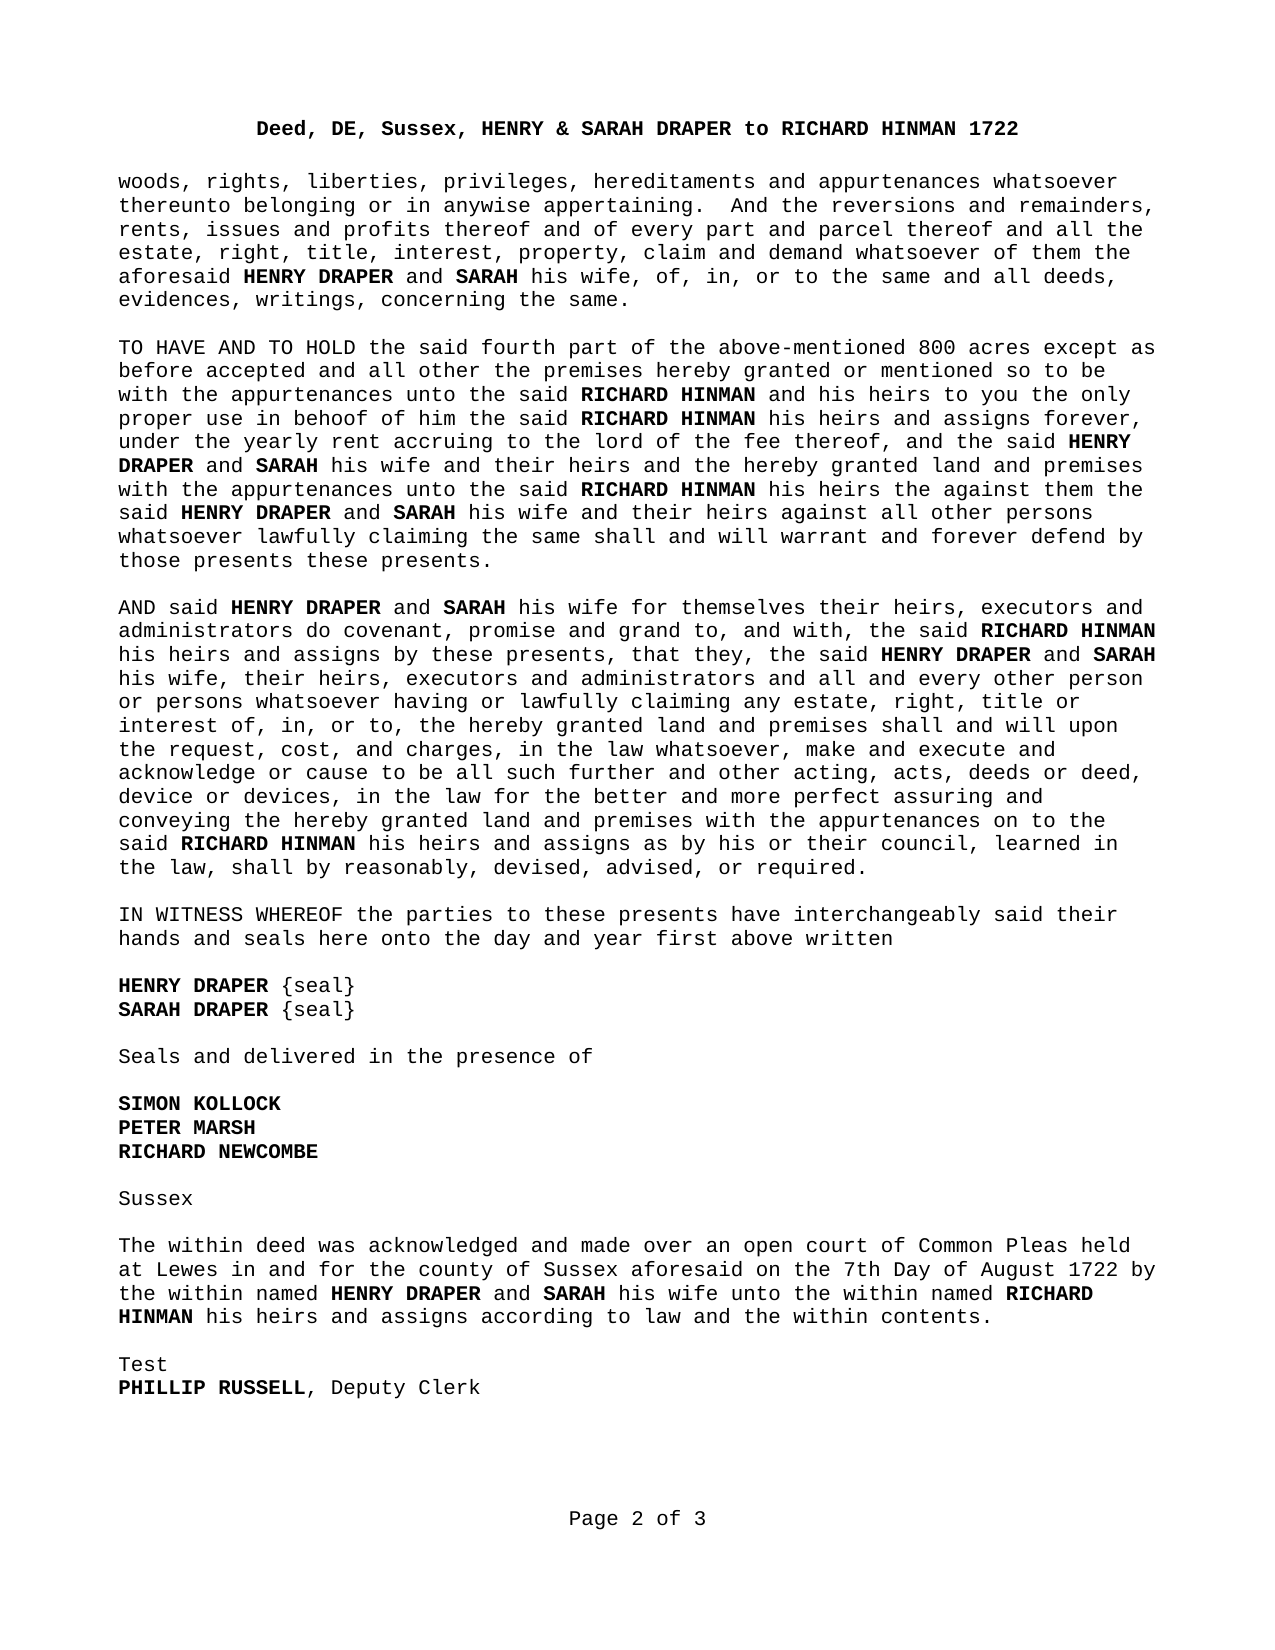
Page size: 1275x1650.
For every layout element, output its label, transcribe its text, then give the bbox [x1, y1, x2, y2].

text Seals and delivered in the presence of [118, 1046, 1157, 1070]
text Simon kollock [118, 1093, 1157, 1117]
text Richard Newcombe [118, 1141, 1157, 1164]
text And said Henry Draper and Sarah his wife for themselves their heirs, executors and administrators do covenant, promise and grand to, and with, the said Richard Hinman his heirs and assigns by these presents, that they, the said Henry Draper and Sarah his wife, their heirs, executors and administrators and all and every other person or persons whatsoever having or lawfully claiming any estate, right, title or interest of, in, or to, the hereby granted land and premises shall and will upon the request, cost, and charges, in the law whatsoever, make and execute and acknowledge or cause to be all such further and other acting, acts, deeds or deed, device or devices, in the law for the better and more perfect assuring and conveying the hereby granted land and premises with the appurtenances on to the said Richard Hinman his heirs and assigns as by his or their council, learned in the law, shall by reasonably, devised, advised, or required. [118, 597, 1157, 881]
text The within deed was acknowledged and made over an open court of Common Pleas held at Lewes in and for the county of Sussex aforesaid on the 7th Day of August 1722 by the within named Henry Draper and Sarah his wife unto the within named Richard Hinman his heirs and assigns according to law and the within contents. [118, 1235, 1157, 1330]
text Test [118, 1353, 1157, 1377]
text woods, rights, liberties, privileges, hereditaments and appurtenances whatsoever thereunto belonging or in anywise appertaining. And the reversions and remainders, rents, issues and profits thereof and of every part and parcel thereof and all the estate, right, title, interest, property, claim and demand whatsoever of them the aforesaid Henry Draper and Sarah his wife, of, in, or to the same and all deeds, evidences, writings, concerning the same. [118, 171, 1157, 313]
text Peter Marsh [118, 1117, 1157, 1141]
text Sussex [118, 1188, 1157, 1212]
text Sarah Draper {seal} [118, 999, 1157, 1022]
text Henry Draper {seal} [118, 975, 1157, 999]
text Phillip Russell, Deputy Clerk [118, 1377, 1157, 1401]
text To have and to hold the said fourth part of the above-mentioned 800 acres except as before accepted and all other the premises hereby granted or mentioned so to be with the appurtenances unto the said Richard Hinman and his heirs to you the only proper use in behoof of him the said Richard Hinman his heirs and assigns forever, under the yearly rent accruing to the lord of the fee thereof, and the said Henry Draper and Sarah his wife and their heirs and the hereby granted land and premises with the appurtenances unto the said Richard Hinman his heirs the against them the said Henry Draper and Sarah his wife and their heirs against all other persons whatsoever lawfully claiming the same shall and will warrant and forever defend by those presents these presents. [118, 337, 1157, 573]
text IN witness whereof the parties to these presents have interchangeably said their hands and seals here onto the day and year first above written [118, 904, 1157, 952]
